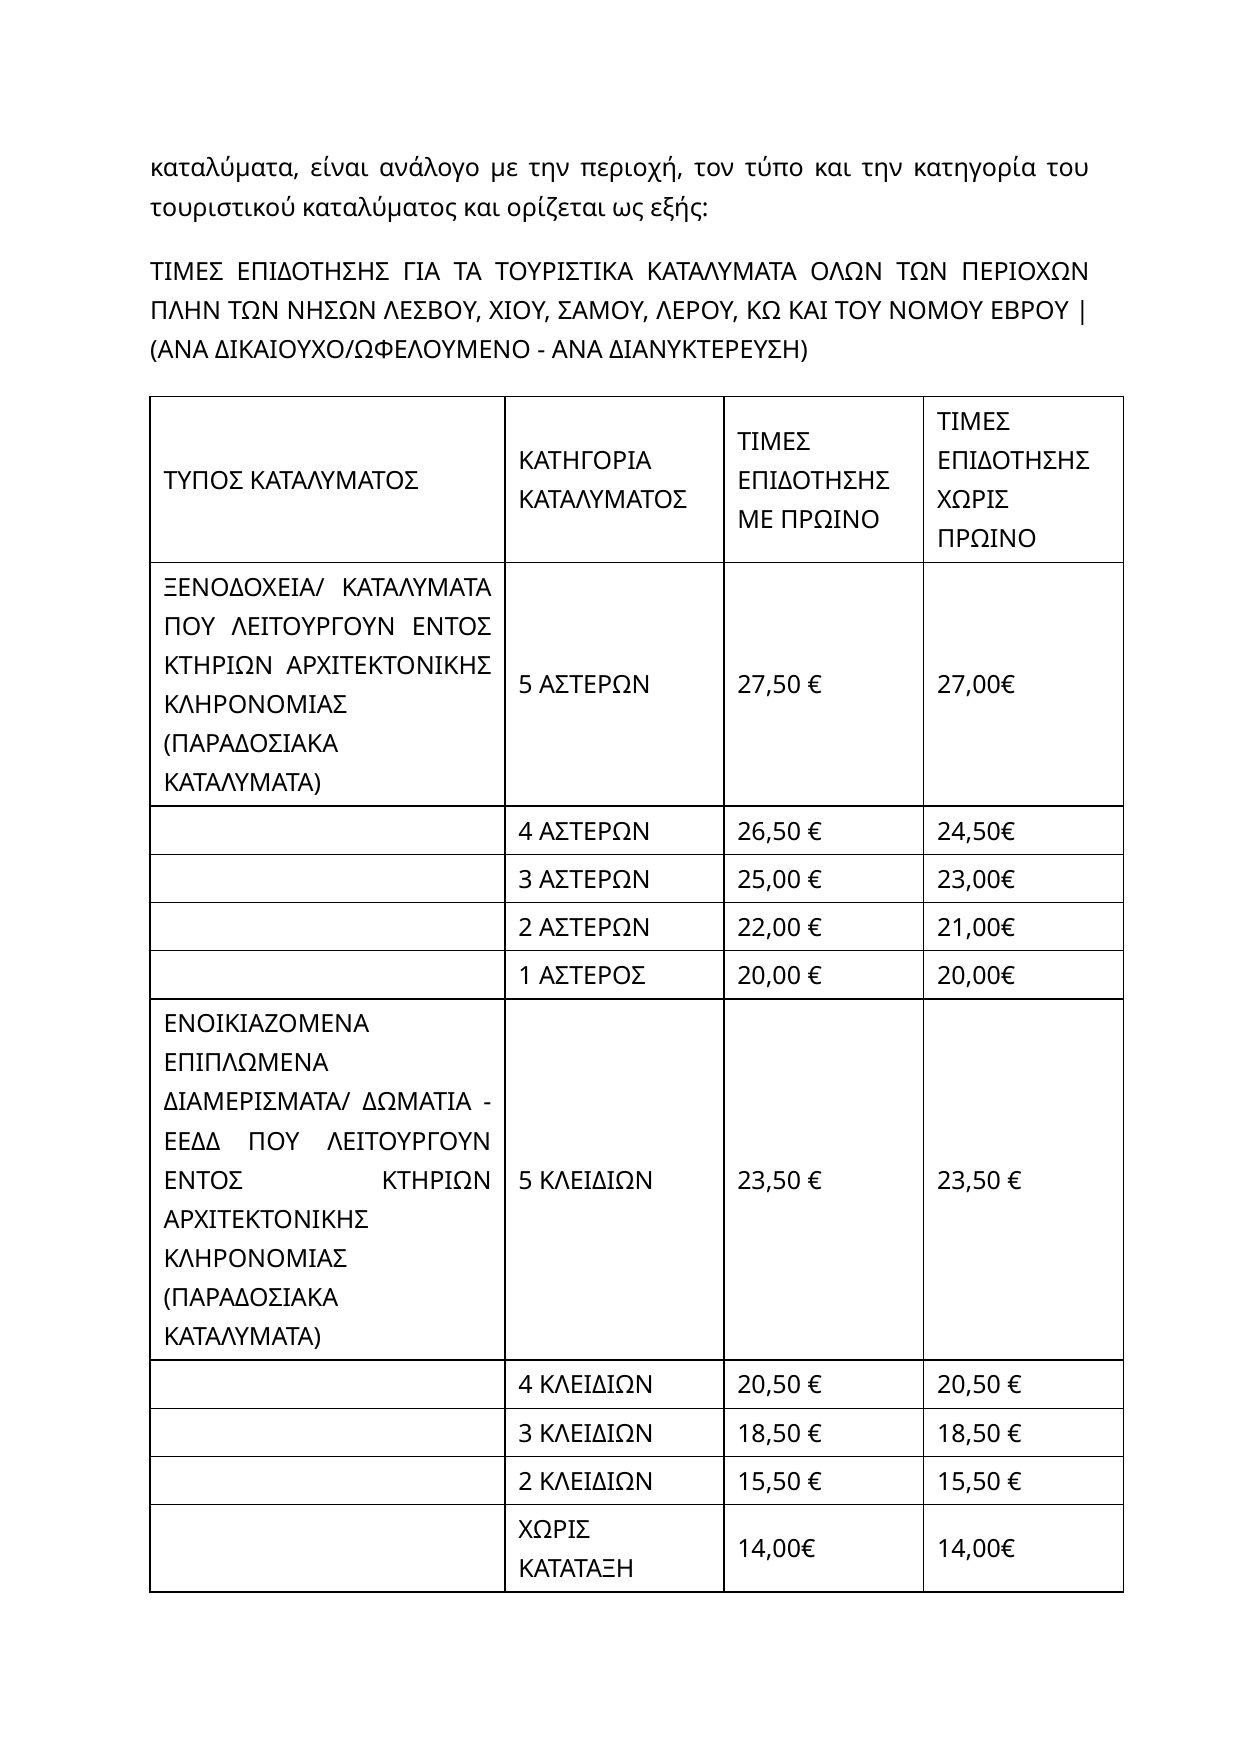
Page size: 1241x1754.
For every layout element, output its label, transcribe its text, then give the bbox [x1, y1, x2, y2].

table_cell 20,00 € [725, 951, 923, 998]
table_cell 26,50 € [725, 807, 923, 853]
table_cell 23,50 € [924, 1000, 1123, 1359]
table_cell ΞΕΝΟΔΟΧΕΙΑ/ ΚΑΤΑΛΥΜΑΤΑ ΠΟΥ ΛΕΙΤΟΥΡΓΟΥΝ ΕΝΤΟΣ ΚΤΗΡΙΩΝ ΑΡΧΙΤΕΚΤΟΝΙΚΗΣ ΚΛΗΡΟΝΟΜΙΑΣ (ΠΑΡΑΔΟΣΙΑΚΑ ΚΑΤΑΛΥΜΑΤΑ) [151, 563, 504, 805]
table_cell [151, 855, 504, 902]
table_header ΤΙΜΕΣ ΕΠΙΔΟΤΗΣΗΣ ΜΕ ΠΡΩΙΝΟ [725, 397, 923, 561]
table_cell [151, 1361, 504, 1407]
table_cell 22,00 € [725, 903, 923, 950]
table_cell 25,00 € [725, 855, 923, 902]
table_cell 1 ΑΣΤΕΡΟΣ [506, 951, 723, 998]
table_cell [151, 1409, 504, 1456]
table_cell 15,50 € [725, 1457, 923, 1504]
table_cell 2 ΑΣΤΕΡΩΝ [506, 903, 723, 950]
table_cell ΕΝΟΙΚΙΑΖΟΜΕΝΑ ΕΠΙΠΛΩΜΕΝΑ ΔΙΑΜΕΡΙΣΜΑΤΑ/ ΔΩΜΑΤΙΑ - ΕΕΔΔ ΠΟΥ ΛΕΙΤΟΥΡΓΟΥΝ ΕΝΤΟΣ ΚΤΗΡΙΩΝ ΑΡΧΙΤΕΚΤΟΝΙΚΗΣ ΚΛΗΡΟΝΟΜΙΑΣ (ΠΑΡΑΔΟΣΙΑΚΑ ΚΑΤΑΛΥΜΑΤΑ) [151, 1000, 504, 1359]
table_cell 27,50 € [725, 563, 923, 805]
table_cell [151, 1457, 504, 1504]
table_cell [151, 1505, 504, 1591]
table_cell 21,00€ [924, 903, 1123, 950]
table_cell 24,50€ [924, 807, 1123, 853]
table_cell [151, 807, 504, 853]
table_header ΤΥΠΟΣ ΚΑΤΑΛΥΜΑΤΟΣ [151, 397, 504, 561]
table_cell 4 ΑΣΤΕΡΩΝ [506, 807, 723, 853]
table_cell 20,00€ [924, 951, 1123, 998]
table_cell 2 ΚΛΕΙΔΙΩΝ [506, 1457, 723, 1504]
table_cell 14,00€ [725, 1505, 923, 1591]
table_cell 23,00€ [924, 855, 1123, 902]
table_cell 20,50 € [725, 1361, 923, 1407]
table_cell 4 ΚΛΕΙΔΙΩΝ [506, 1361, 723, 1407]
table_cell [151, 903, 504, 950]
table_cell 3 ΑΣΤΕΡΩΝ [506, 855, 723, 902]
table_cell 27,00€ [924, 563, 1123, 805]
table_cell 20,50 € [924, 1361, 1123, 1407]
table_cell ΧΩΡΙΣ ΚΑΤΑΤΑΞΗ [506, 1505, 723, 1591]
text ΤΙΜΕΣ ΕΠΙΔΟΤΗΣΗΣ ΓΙΑ ΤΑ ΤΟΥΡΙΣΤΙΚΑ ΚΑΤΑΛΥΜΑΤΑ ΟΛΩΝ ΤΩΝ ΠΕΡΙΟΧΩΝ ΠΛΗΝ ΤΩΝ ΝΗΣΩΝ ΛΕΣΒΟΥ, ΧΙΟΥ, ΣΑΜΟΥ, ΛΕΡΟΥ, ΚΩ ΚΑΙ ΤΟΥ ΝΟΜΟΥ ΕΒΡΟΥ | (ΑΝΑ ΔΙΚΑΙΟΥΧΟ/ΩΦΕΛΟΥΜΕΝΟ - ΑΝΑ ΔΙΑΝΥΚΤΕΡΕΥΣΗ) [150, 253, 1090, 366]
table_cell 18,50 € [725, 1409, 923, 1456]
table_header ΤΙΜΕΣ ΕΠΙΔΟΤΗΣΗΣ ΧΩΡΙΣ ΠΡΩΙΝΟ [924, 397, 1123, 561]
table_cell 3 ΚΛΕΙΔΙΩΝ [506, 1409, 723, 1456]
table_cell 15,50 € [924, 1457, 1123, 1504]
table_cell 14,00€ [924, 1505, 1123, 1591]
table_header ΚΑΤΗΓΟΡΙΑ ΚΑΤΑΛΥΜΑΤΟΣ [506, 397, 723, 561]
table_cell 5 ΚΛΕΙΔΙΩΝ [506, 1000, 723, 1359]
table_cell 23,50 € [725, 1000, 923, 1359]
table_cell 18,50 € [924, 1409, 1123, 1456]
table_cell [151, 951, 504, 998]
table_cell 5 ΑΣΤΕΡΩΝ [506, 563, 723, 805]
text καταλύματα, είναι ανάλογο με την περιοχή, τον τύπο και την κατηγορία του τουριστικού καταλύματος και ορίζεται ως εξής: [150, 150, 1090, 223]
